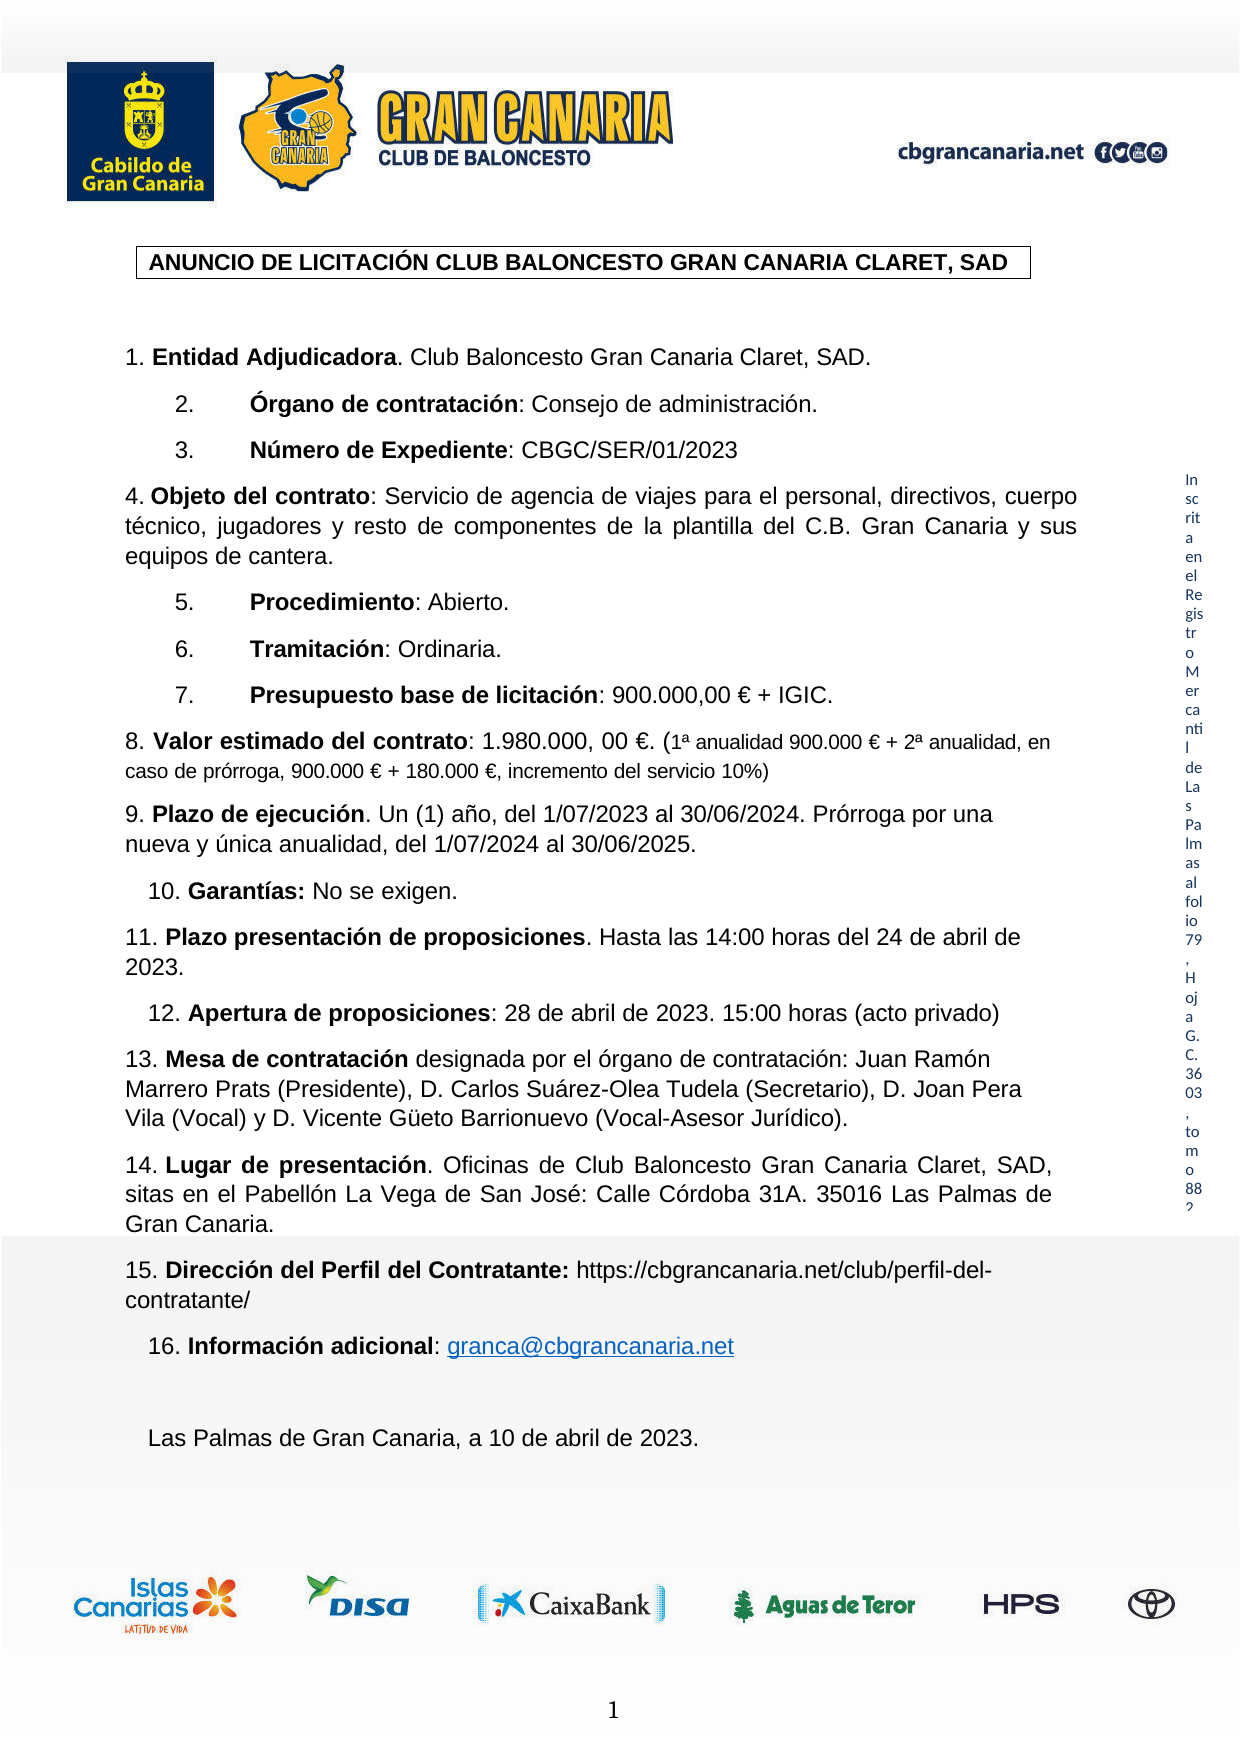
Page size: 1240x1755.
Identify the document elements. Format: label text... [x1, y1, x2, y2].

list Plazo de ejecución. Un (1) año, del 1/07/2023 al 30/06/2024. Prórroga por una nueva y única anualidad, del 1/07/2024 al 30/06/2025. [125, 800, 1020, 858]
list Tramitación: Ordinaria. [174, 634, 1183, 662]
list Lugar de presentación. Oficinas de Club Baloncesto Gran Canaria Claret, SAD, sitas en el Pabellón La Vega de San José: Calle Córdoba 31A. 35016 Las Palmas de Gran Canaria. [125, 1151, 1052, 1169]
list Valor estimado del contrato: 1.980.000, 00 €. (1ª anualidad 900.000 € + 2ª anualidad, en caso de prórroga, 900.000 € + 180.000 €, incremento del servicio 10%) [125, 727, 1079, 783]
list Plazo presentación de proposiciones. Hasta las 14:00 horas del 24 de abril de 2023. [125, 923, 1048, 980]
list Mesa de contratación designada por el órgano de contratación: Juan Ramón Marrero Prats (Presidente), D. Carlos Suárez-Olea Tudela (Secretario), D. Joan Pera Vila (Vocal) y D. Vicente Güeto Barrionuevo (Vocal-Asesor Jurídico). [125, 1045, 1048, 1132]
list [1204, 588, 1239, 616]
list [1204, 634, 1239, 662]
list Inscrita en el Registro Mercantil de Las Palmas al folio 79, Hoja G.C. 3603, tomo 882 Gral.- N.I.F.: A-35310598 [1185, 470, 1204, 1211]
text ANUNCIO DE LICITACIÓN CLUB BALONCESTO GRAN CANARIA CLARET, SAD [148, 249, 1029, 275]
list Procedimiento: Abierto. [174, 588, 1183, 616]
list Garantías: No se exigen. [148, 877, 1183, 904]
list Apertura de proposiciones: 28 de abril de 2023. 15:00 horas (acto privado) [148, 999, 1183, 1026]
list [1204, 877, 1239, 904]
list Presupuesto base de licitación: 900.000,00 € + IGIC. [174, 681, 1183, 708]
